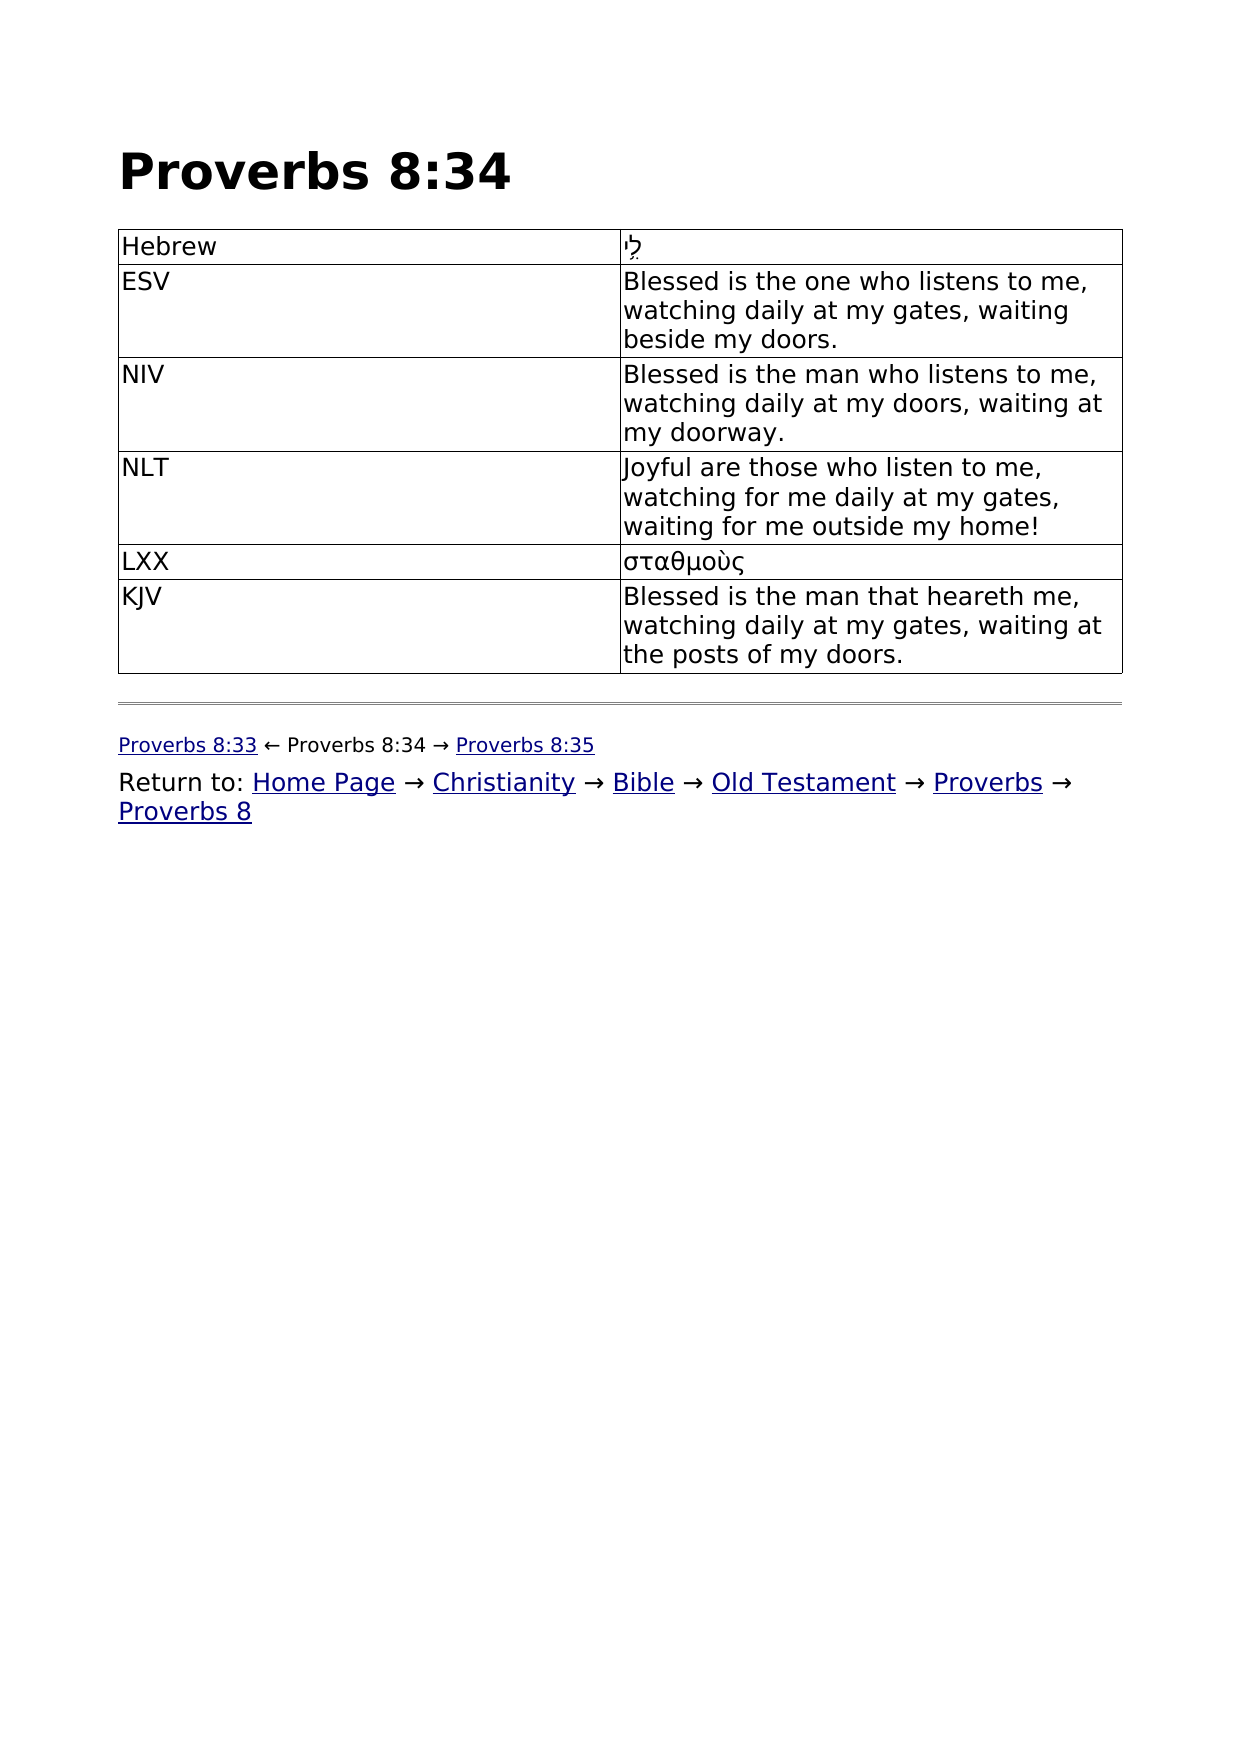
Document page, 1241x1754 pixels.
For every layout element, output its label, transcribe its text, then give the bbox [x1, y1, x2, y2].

table_header Hebrew [119, 230, 620, 264]
table_header לִ֥י [621, 230, 1122, 264]
text Return to: Home Page → Christianity → Bible → Old Testament → Proverbs → Proverbs 8 [118, 768, 1122, 826]
table_cell LXX [119, 545, 620, 579]
table_cell NLT [119, 452, 620, 544]
text Proverbs 8:33 ← Proverbs 8:34 → Proverbs 8:35 [118, 734, 1122, 768]
table_cell Blessed is the one who listens to me, watching daily at my gates, waiting beside my doors. [621, 265, 1122, 357]
table_cell KJV [119, 580, 620, 673]
table_cell σταθμοὺς [621, 545, 1122, 579]
table_cell NIV [119, 358, 620, 451]
table_cell Blessed is the man who listens to me, watching daily at my doors, waiting at my doorway. [621, 358, 1122, 451]
subtitle Proverbs 8:34 [118, 143, 1122, 201]
table_cell Blessed is the man that heareth me, watching daily at my gates, waiting at the posts of my doors. [621, 580, 1122, 673]
table_cell Joyful are those who listen to me, watching for me daily at my gates, waiting for me outside my home! [621, 452, 1122, 544]
table_cell ESV [119, 265, 620, 357]
